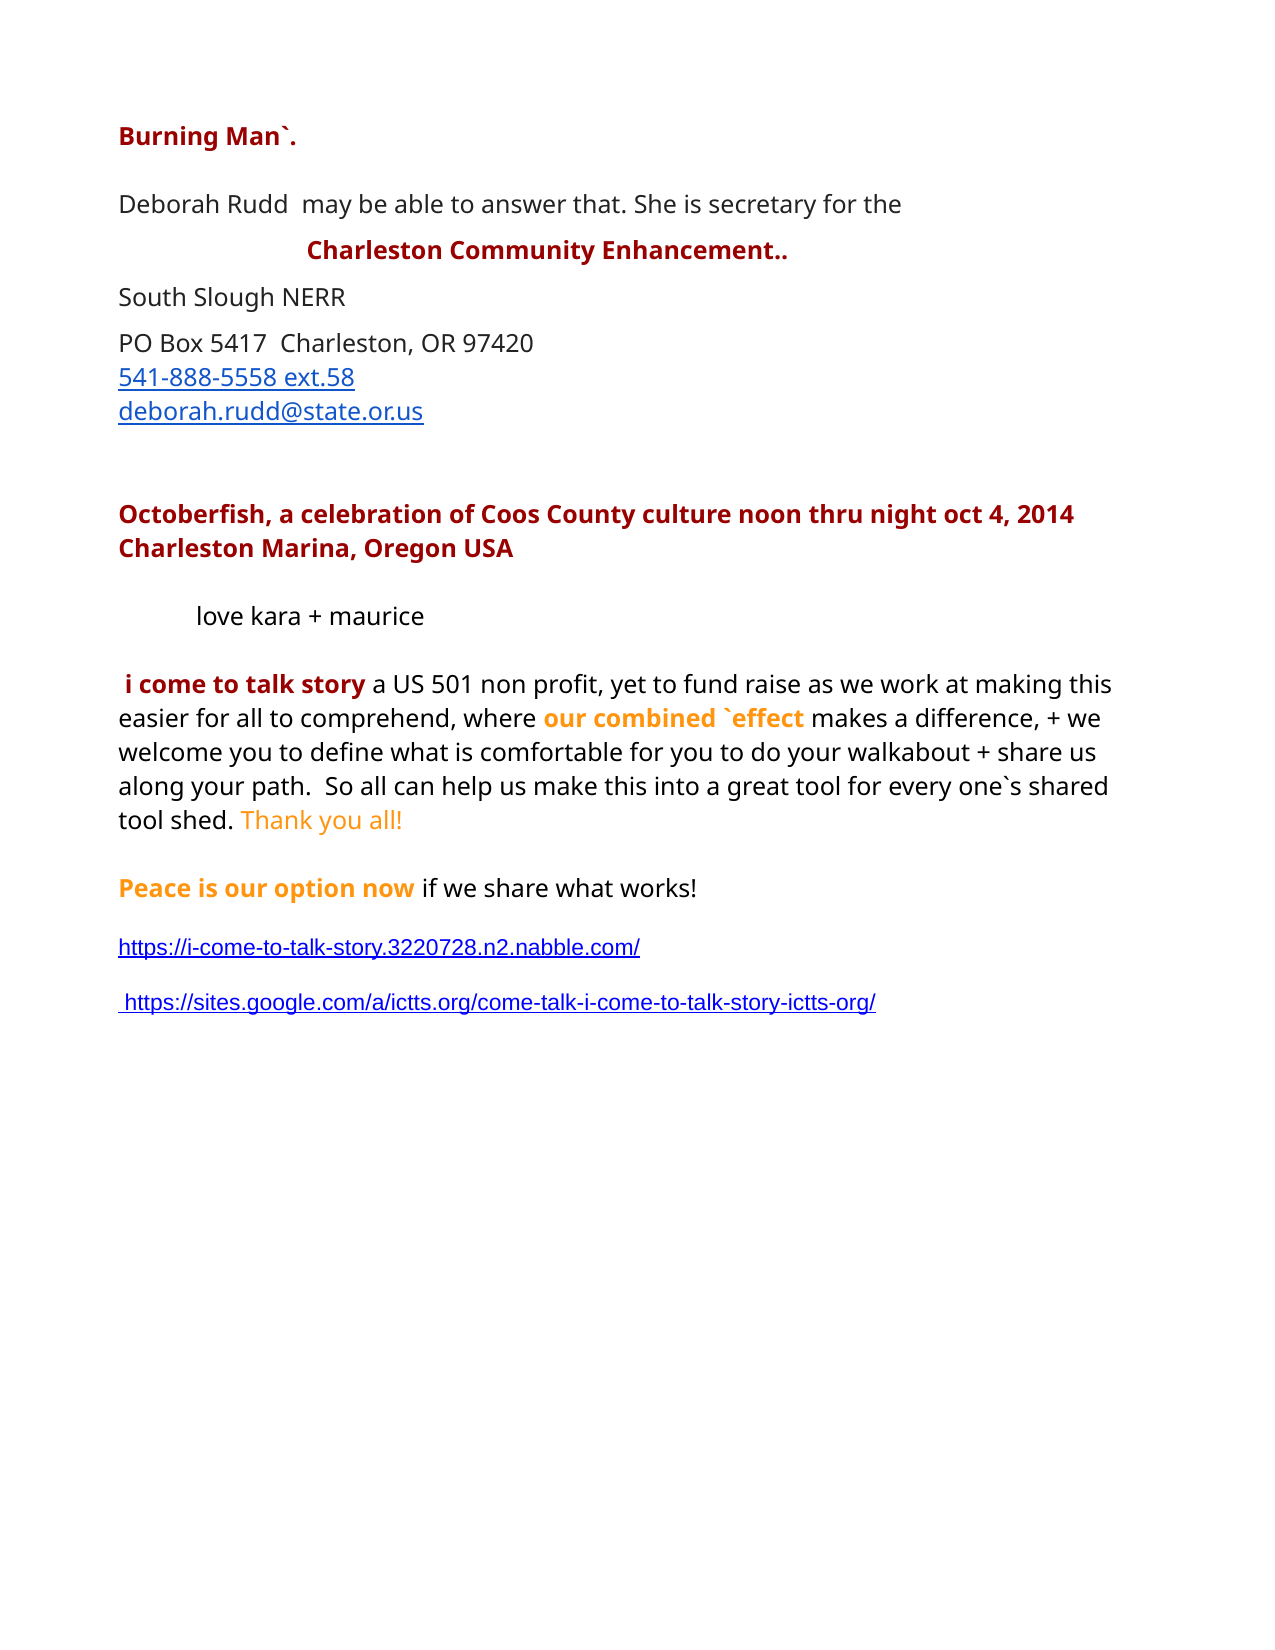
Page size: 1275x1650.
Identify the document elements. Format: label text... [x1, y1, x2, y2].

text Deborah Rudd may be able to answer that. She is secretary for the [118, 186, 1157, 220]
text love kara + maurice [118, 598, 1157, 632]
text Burning Man`. [118, 118, 1157, 152]
text https://sites.google.com/a/ictts.org/come-talk-i-come-to-talk-story-ictts-org/ [118, 989, 1157, 1015]
text 541-888-5558 ext.58 [118, 360, 1157, 394]
text PO Box 5417 Charleston, OR 97420 [118, 326, 1157, 360]
text i come to talk story a US 501 non profit, yet to fund raise as we work at making this easier for all to comprehend, where our combined `effect makes a difference, + we welcome you to define what is comfortable for you to do your walkabout + share us along your path. So all can help us make this into a great tool for every one`s shared tool shed. Thank you all! [118, 667, 1157, 837]
text https://i-come-to-talk-story.3220728.n2.nabble.com/ [118, 934, 1157, 960]
text deborah.rudd@state.or.us [118, 394, 1157, 428]
text South Slough NERR [118, 279, 1157, 313]
text Octoberfish, a celebration of Coos County culture noon thru night oct 4, 2014 Charleston Marina, Oregon USA [118, 496, 1157, 564]
text Peace is our option now if we share what works! [118, 871, 1157, 905]
text Charleston Community Enhancement.. [118, 233, 1157, 267]
